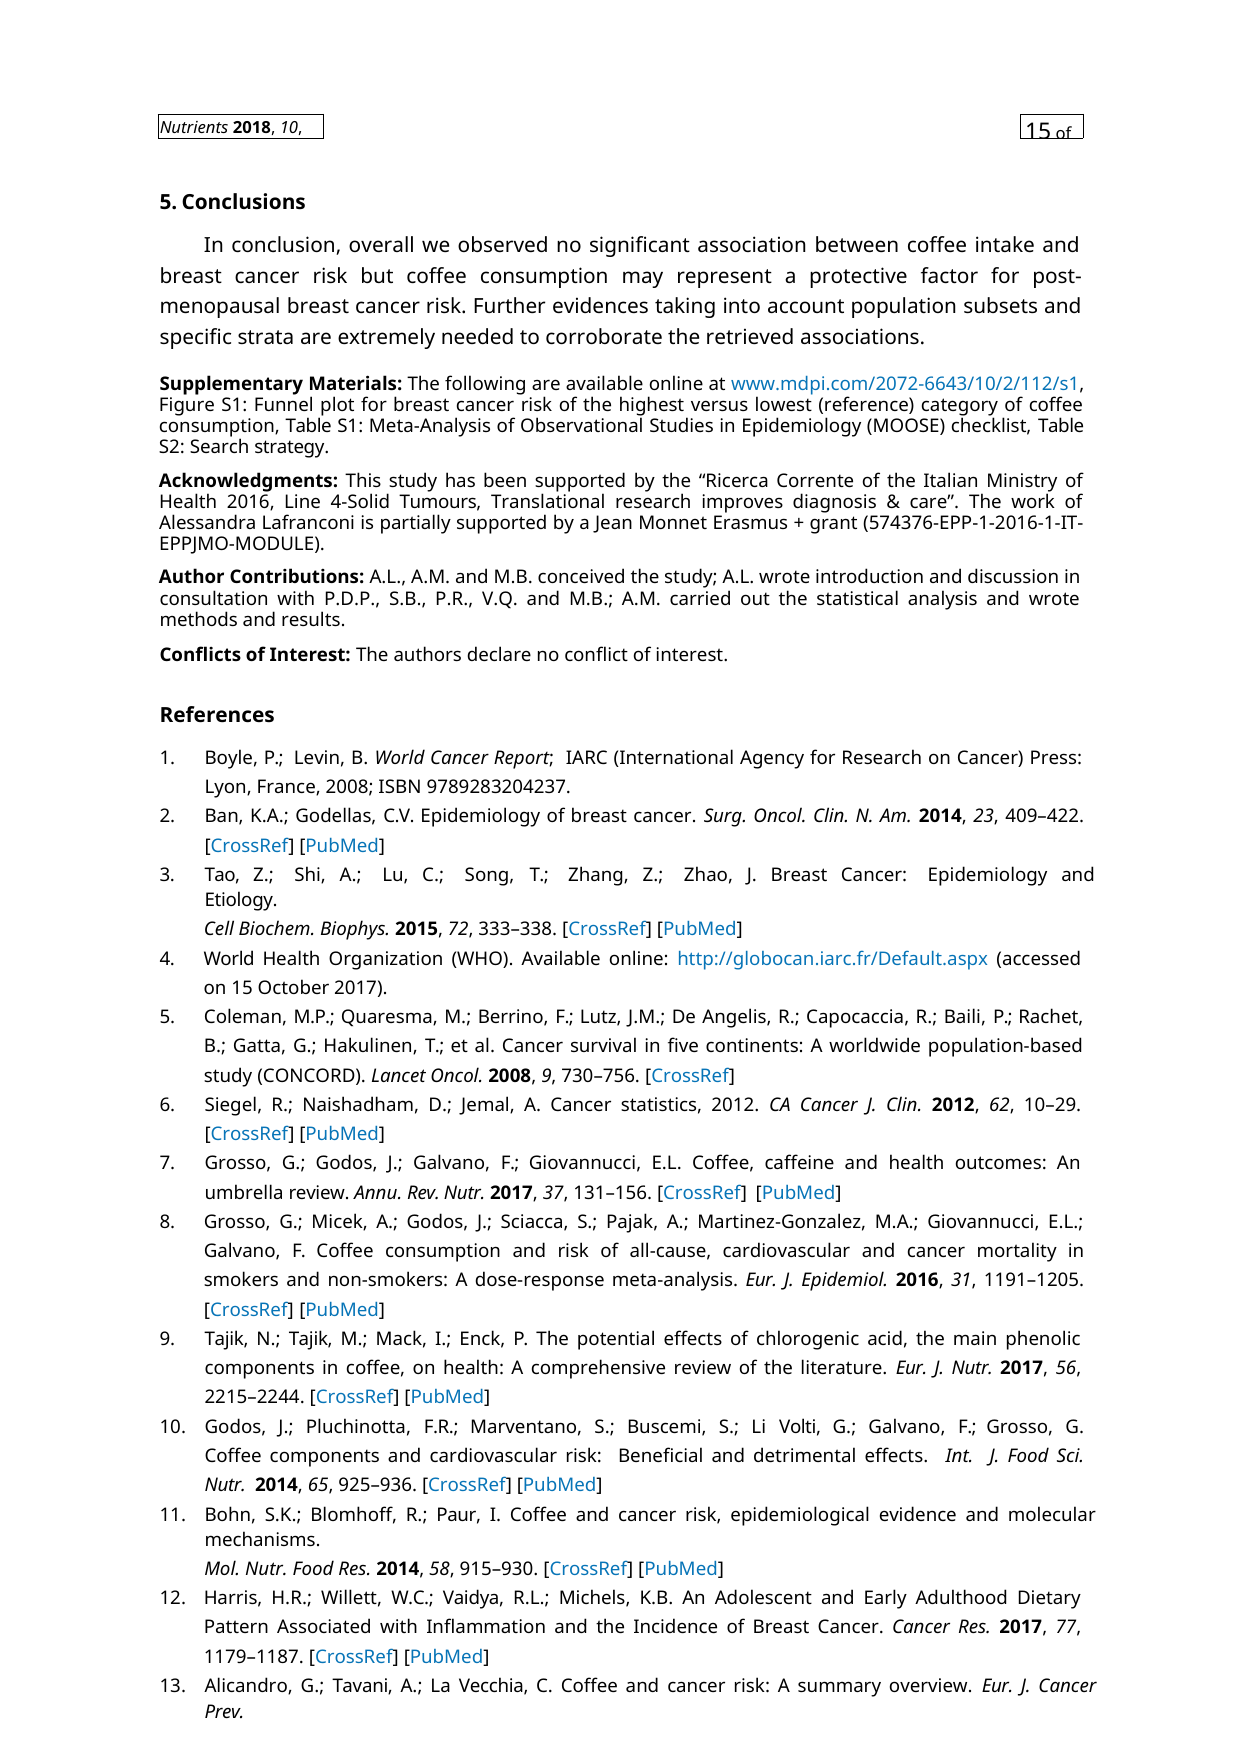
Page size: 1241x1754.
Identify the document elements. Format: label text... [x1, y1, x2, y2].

text Mol. Nutr. Food Res. 2014, 58, 915–930. [CrossRef] [PubMed] [204, 1556, 1096, 1581]
list Grosso, G.; Godos, J.; Galvano, F.; Giovannucci, E.L. Coffee, caffeine and health outcomes: An umbrella review. Annu. Rev. Nutr. 2017, 37, 131–156. [CrossRef] [PubMed] [159, 1150, 1081, 1204]
list Ban, K.A.; Godellas, C.V. Epidemiology of breast cancer. Surg. Oncol. Clin. N. Am. 2014, 23, 409–422. [CrossRef] [PubMed] [159, 803, 1084, 857]
list Coleman, M.P.; Quaresma, M.; Berrino, F.; Lutz, J.M.; De Angelis, R.; Capocaccia, R.; Baili, P.; Rachet, B.; Gatta, G.; Hakulinen, T.; et al. Cancer survival in five continents: A worldwide population-based study (CONCORD). Lancet Oncol. 2008, 9, 730–756. [CrossRef] [159, 1003, 1083, 1087]
text Conflicts of Interest: The authors declare no conflict of interest. [159, 642, 1096, 667]
text Cell Biochem. Biophys. 2015, 72, 333–338. [CrossRef] [PubMed] [204, 916, 1096, 941]
list Grosso, G.; Micek, A.; Godos, J.; Sciacca, S.; Pajak, A.; Martinez-Gonzalez, M.A.; Giovannucci, E.L.; Galvano, F. Coffee consumption and risk of all-cause, cardiovascular and cancer mortality in smokers and non-smokers: A dose-response meta-analysis. Eur. J. Epidemiol. 2016, 31, 1191–1205. [CrossRef] [PubMed] [159, 1208, 1084, 1322]
list Boyle, P.; Levin, B. World Cancer Report; IARC (International Agency for Research on Cancer) Press: Lyon, France, 2008; ISBN 9789283204237. [159, 744, 1083, 799]
text Acknowledgments: This study has been supported by the “Ricerca Corrente of the Italian Ministry of Health 2016, Line 4-Solid Tumours, Translational research improves diagnosis & care”. The work of Alessandra Lafranconi is partially supported by a Jean Monnet Erasmus + grant (574376-EPP-1-2016-1-IT-EPPJMO-MODULE). [159, 471, 1083, 555]
list Tajik, N.; Tajik, M.; Mack, I.; Enck, P. The potential effects of chlorogenic acid, the main phenolic components in coffee, on health: A comprehensive review of the literature. Eur. J. Nutr. 2017, 56, 2215–2244. [CrossRef] [PubMed] [159, 1325, 1081, 1409]
list Harris, H.R.; Willett, W.C.; Vaidya, R.L.; Michels, K.B. An Adolescent and Early Adulthood Dietary Pattern Associated with Inflammation and the Incidence of Breast Cancer. Cancer Res. 2017, 77, 1179–1187. [CrossRef] [PubMed] [159, 1584, 1081, 1669]
text In conclusion, overall we observed no significant association between coffee intake and breast cancer risk but coffee consumption may represent a protective factor for post-menopausal breast cancer risk. Further evidences taking into account population subsets and specific strata are extremely needed to corroborate the retrieved associations. [159, 230, 1081, 351]
list Bohn, S.K.; Blomhoff, R.; Paur, I. Coffee and cancer risk, epidemiological evidence and molecular mechanisms. [159, 1501, 1096, 1552]
list Godos, J.; Pluchinotta, F.R.; Marventano, S.; Buscemi, S.; Li Volti, G.; Galvano, F.; Grosso, G. Coffee components and cardiovascular risk: Beneficial and detrimental effects. Int. J. Food Sci. Nutr. 2014, 65, 925–936. [CrossRef] [PubMed] [159, 1413, 1084, 1497]
subtitle Conclusions [159, 187, 1096, 215]
list Siegel, R.; Naishadham, D.; Jemal, A. Cancer statistics, 2012. CA Cancer J. Clin. 2012, 62, 10–29. [CrossRef] [PubMed] [159, 1091, 1081, 1146]
subtitle References [159, 700, 1096, 728]
list Tao, Z.; Shi, A.; Lu, C.; Song, T.; Zhang, Z.; Zhao, J. Breast Cancer: Epidemiology and Etiology. [159, 861, 1096, 912]
list World Health Organization (WHO). Available online: http://globocan.iarc.fr/Default.aspx (accessed on 15 October 2017). [159, 945, 1081, 999]
list Alicandro, G.; Tavani, A.; La Vecchia, C. Coffee and cancer risk: A summary overview. Eur. J. Cancer Prev. [159, 1672, 1096, 1723]
text Author Contributions: A.L., A.M. and M.B. conceived the study; A.L. wrote introduction and discussion in consultation with P.D.P., S.B., P.R., V.Q. and M.B.; A.M. carried out the statistical analysis and wrote methods and results. [159, 567, 1081, 630]
text Supplementary Materials: The following are available online at www.mdpi.com/2072-6643/10/2/112/s1, Figure S1: Funnel plot for breast cancer risk of the highest versus lowest (reference) category of coffee consumption, Table S1: Meta-Analysis of Observational Studies in Epidemiology (MOOSE) checklist, Table S2: Search strategy. [159, 374, 1084, 458]
